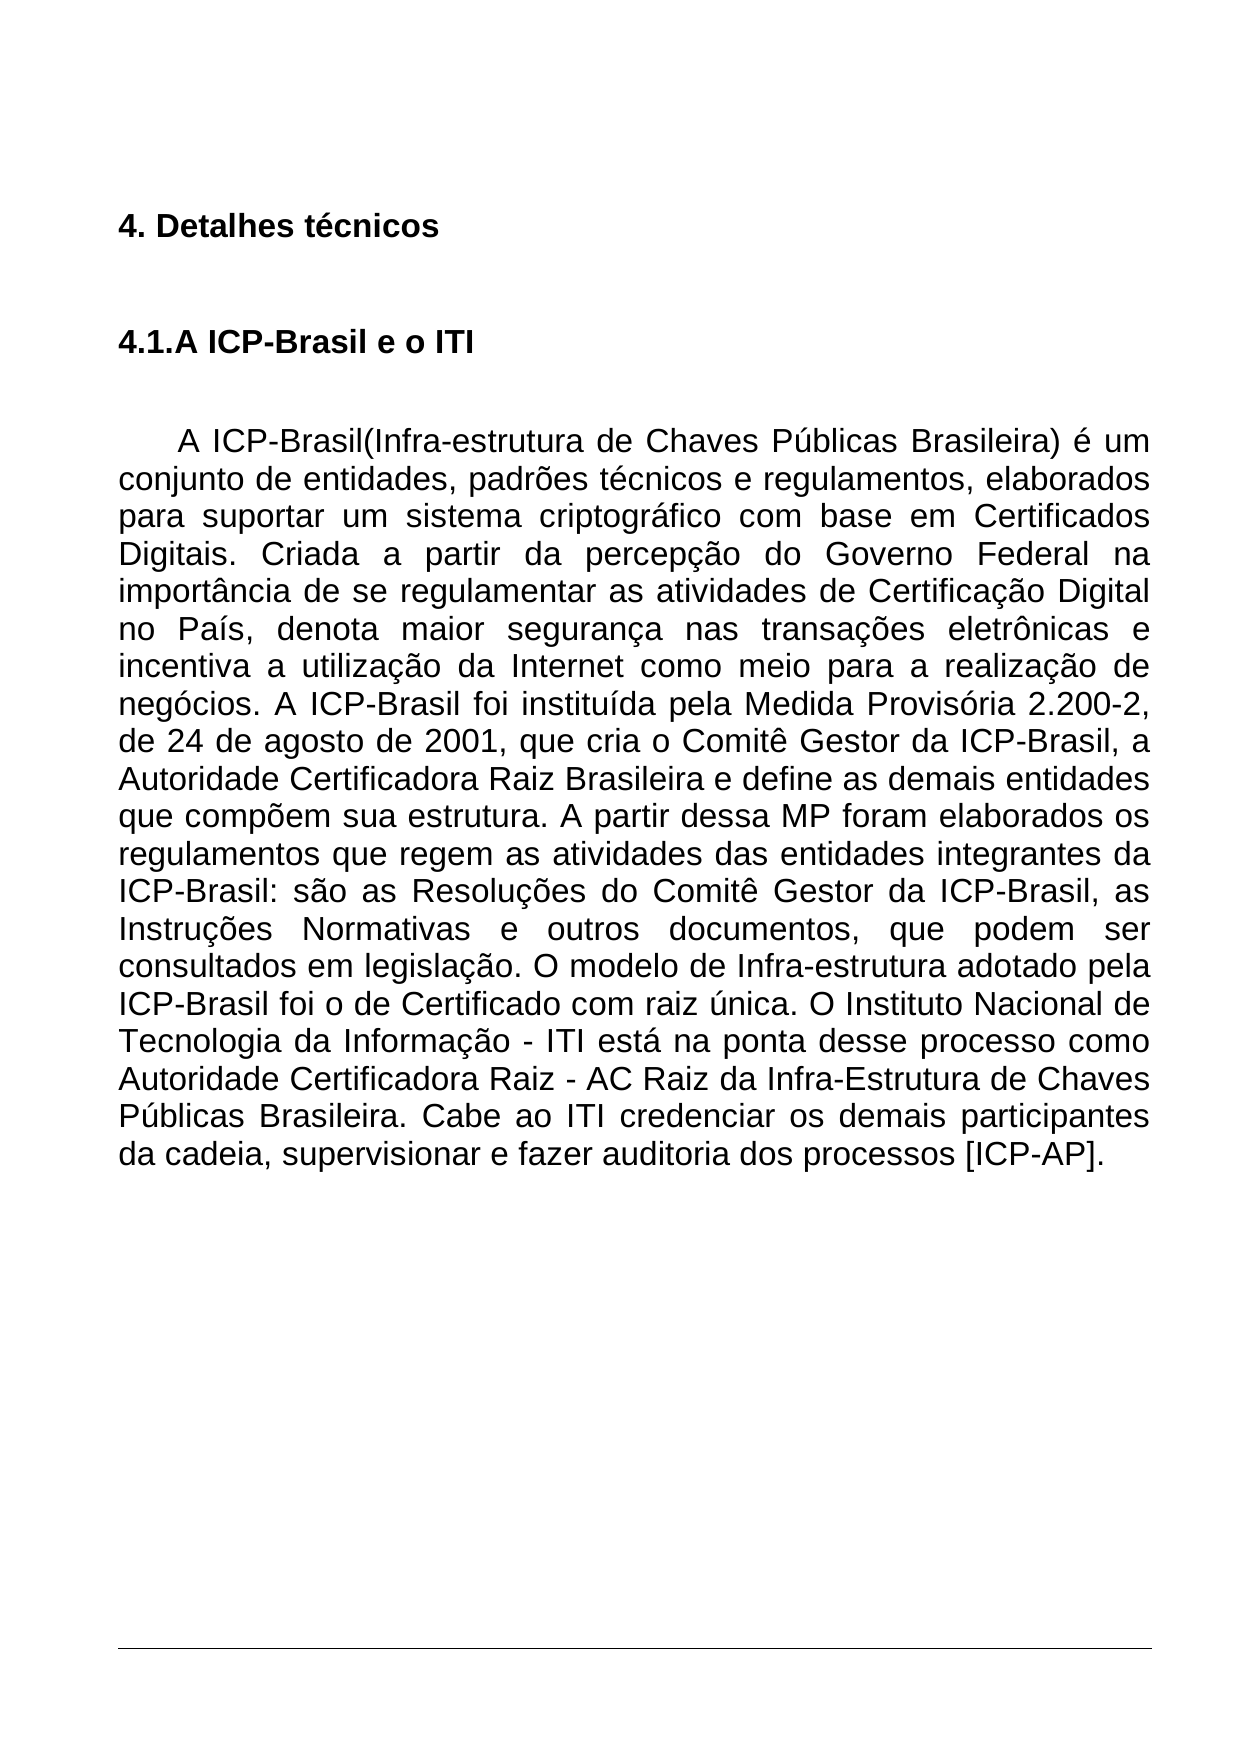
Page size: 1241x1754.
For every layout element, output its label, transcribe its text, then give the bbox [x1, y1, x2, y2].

subtitle A ICP-Brasil e o ITI [118, 323, 1152, 360]
text A ICP-Brasil(Infra-estrutura de Chaves Públicas Brasileira) é um conjunto de entidades, padrões técnicos e regulamentos, elaborados para suportar um sistema criptográfico com base em Certificados Digitais. Criada a partir da percepção do Governo Federal na importância de se regulamentar as atividades de Certificação Digital no País, denota maior segurança nas transações eletrônicas e incentiva a utilização da Internet como meio para a realização de negócios. A ICP-Brasil foi instituída pela Medida Provisória 2.200-2, de 24 de agosto de 2001, que cria o Comitê Gestor da ICP-Brasil, a Autoridade Certificadora Raiz Brasileira e define as demais entidades que compõem sua estrutura. A partir dessa MP foram elaborados os regulamentos que regem as atividades das entidades integrantes da ICP-Brasil: são as Resoluções do Comitê Gestor da ICP-Brasil, as Instruções Normativas e outros documentos, que podem ser consultados em legislação. O modelo de Infra-estrutura adotado pela ICP-Brasil foi o de Certificado com raiz única. O Instituto Nacional de Tecnologia da Informação - ITI está na ponta desse processo como Autoridade Certificadora Raiz - AC Raiz da Infra-Estrutura de Chaves Públicas Brasileira. Cabe ao ITI credenciar os demais participantes da cadeia, supervisionar e fazer auditoria dos processos [ICP-AP]. [118, 422, 1152, 1172]
subtitle Detalhes técnicos [118, 207, 1152, 244]
